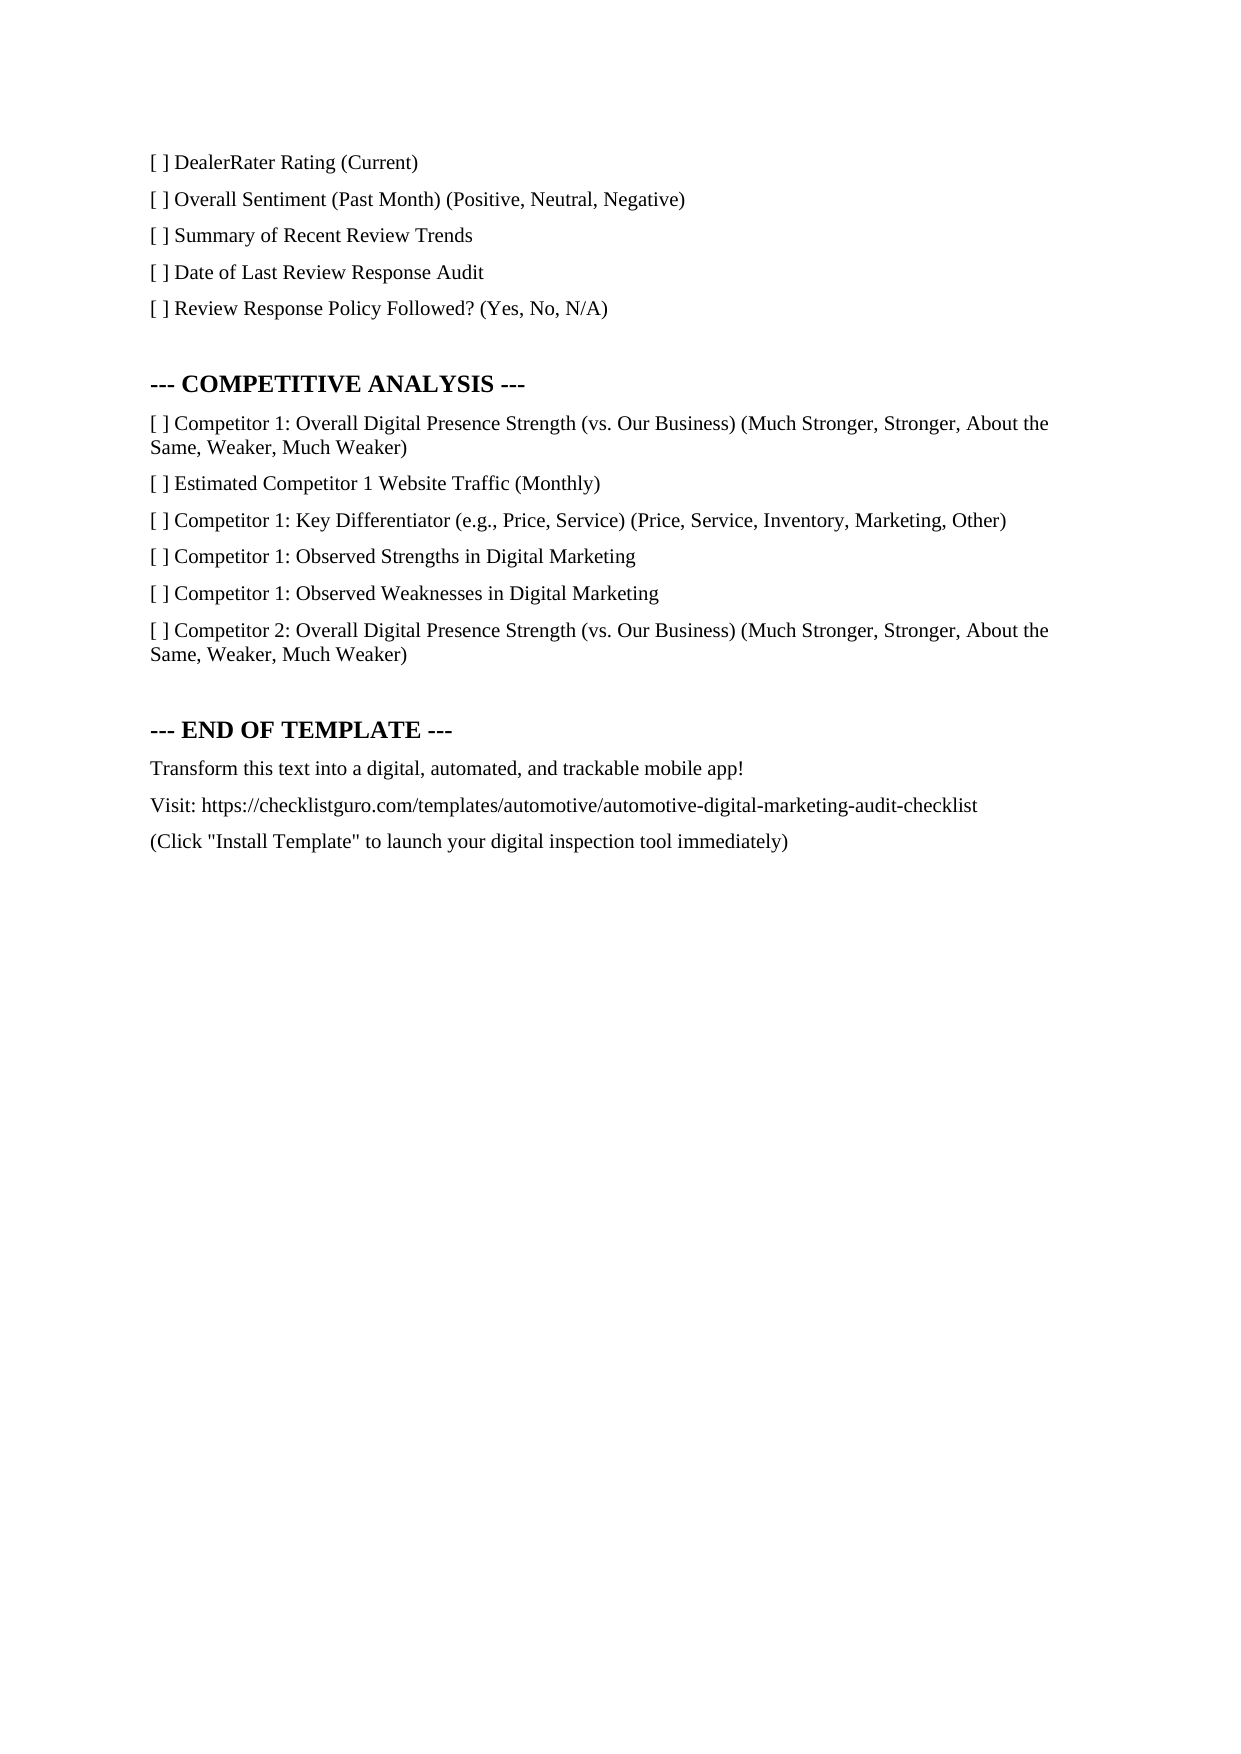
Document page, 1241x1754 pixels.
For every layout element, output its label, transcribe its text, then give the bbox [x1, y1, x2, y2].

text [ ] Competitor 1: Observed Strengths in Digital Marketing [150, 544, 1090, 568]
text Transform this text into a digital, automated, and trackable mobile app! [150, 756, 1090, 780]
text [ ] Overall Sentiment (Past Month) (Positive, Neutral, Negative) [150, 187, 1090, 211]
text [ ] Competitor 2: Overall Digital Presence Strength (vs. Our Business) (Much Stronger, Stronger, About the Same, Weaker, Much Weaker) [150, 617, 1090, 666]
text [ ] Summary of Recent Review Trends [150, 223, 1090, 247]
text --- END OF TEMPLATE --- [150, 715, 1090, 743]
text Visit: https://checklistguro.com/templates/automotive/automotive-digital-marketing-audit-checklist [150, 792, 1090, 817]
text (Click "Install Template" to launch your digital inspection tool immediately) [150, 829, 1090, 853]
text [ ] Review Response Policy Followed? (Yes, No, N/A) [150, 296, 1090, 320]
text [ ] Estimated Competitor 1 Website Traffic (Monthly) [150, 471, 1090, 495]
text [ ] DealerRater Rating (Current) [150, 150, 1090, 174]
text [ ] Competitor 1: Key Differentiator (e.g., Price, Service) (Price, Service, Inventory, Marketing, Other) [150, 508, 1090, 532]
text [ ] Competitor 1: Observed Weaknesses in Digital Marketing [150, 581, 1090, 605]
text [ ] Date of Last Review Response Audit [150, 260, 1090, 284]
text [ ] Competitor 1: Overall Digital Presence Strength (vs. Our Business) (Much Stronger, Stronger, About the Same, Weaker, Much Weaker) [150, 411, 1090, 459]
text --- COMPETITIVE ANALYSIS --- [150, 369, 1090, 398]
